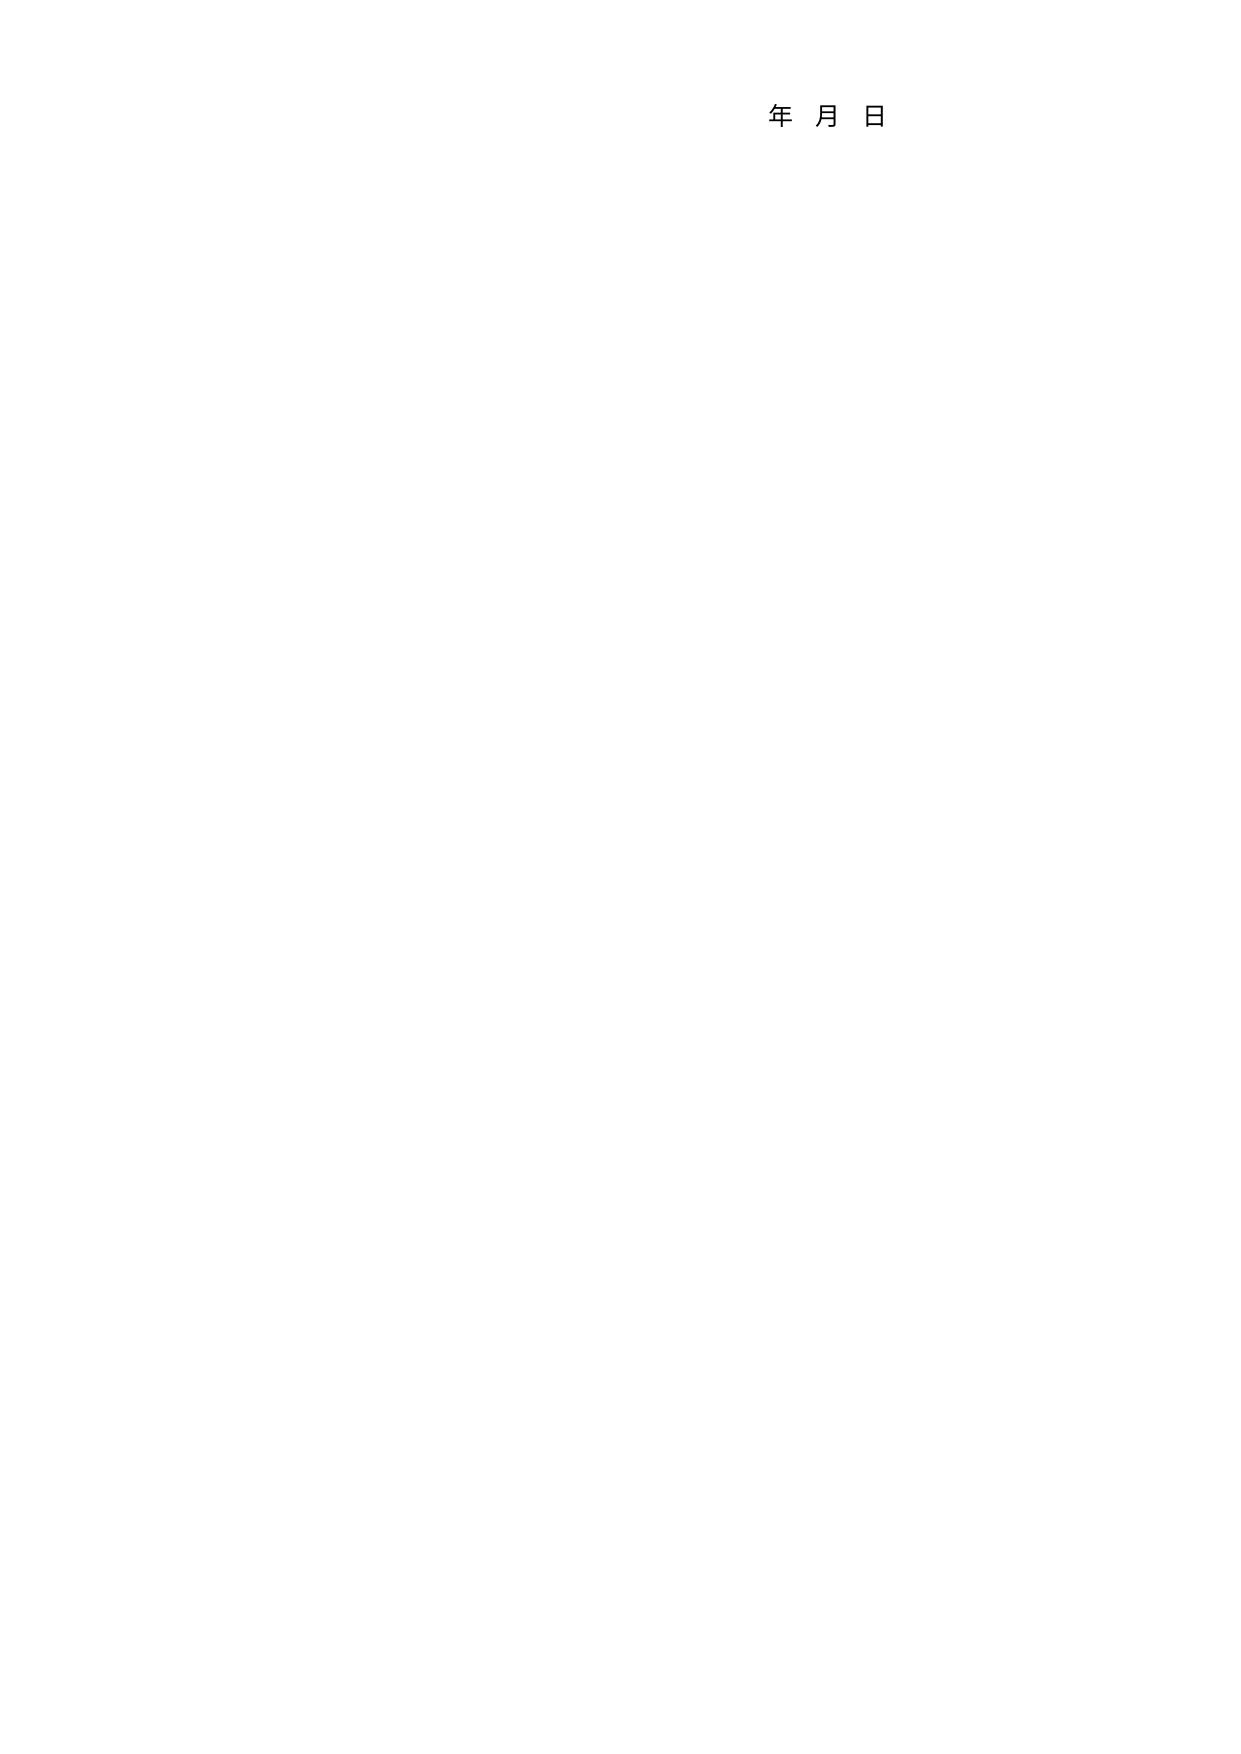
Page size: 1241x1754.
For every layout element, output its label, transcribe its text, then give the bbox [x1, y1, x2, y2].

text 年 月 日 [130, 52, 1110, 127]
